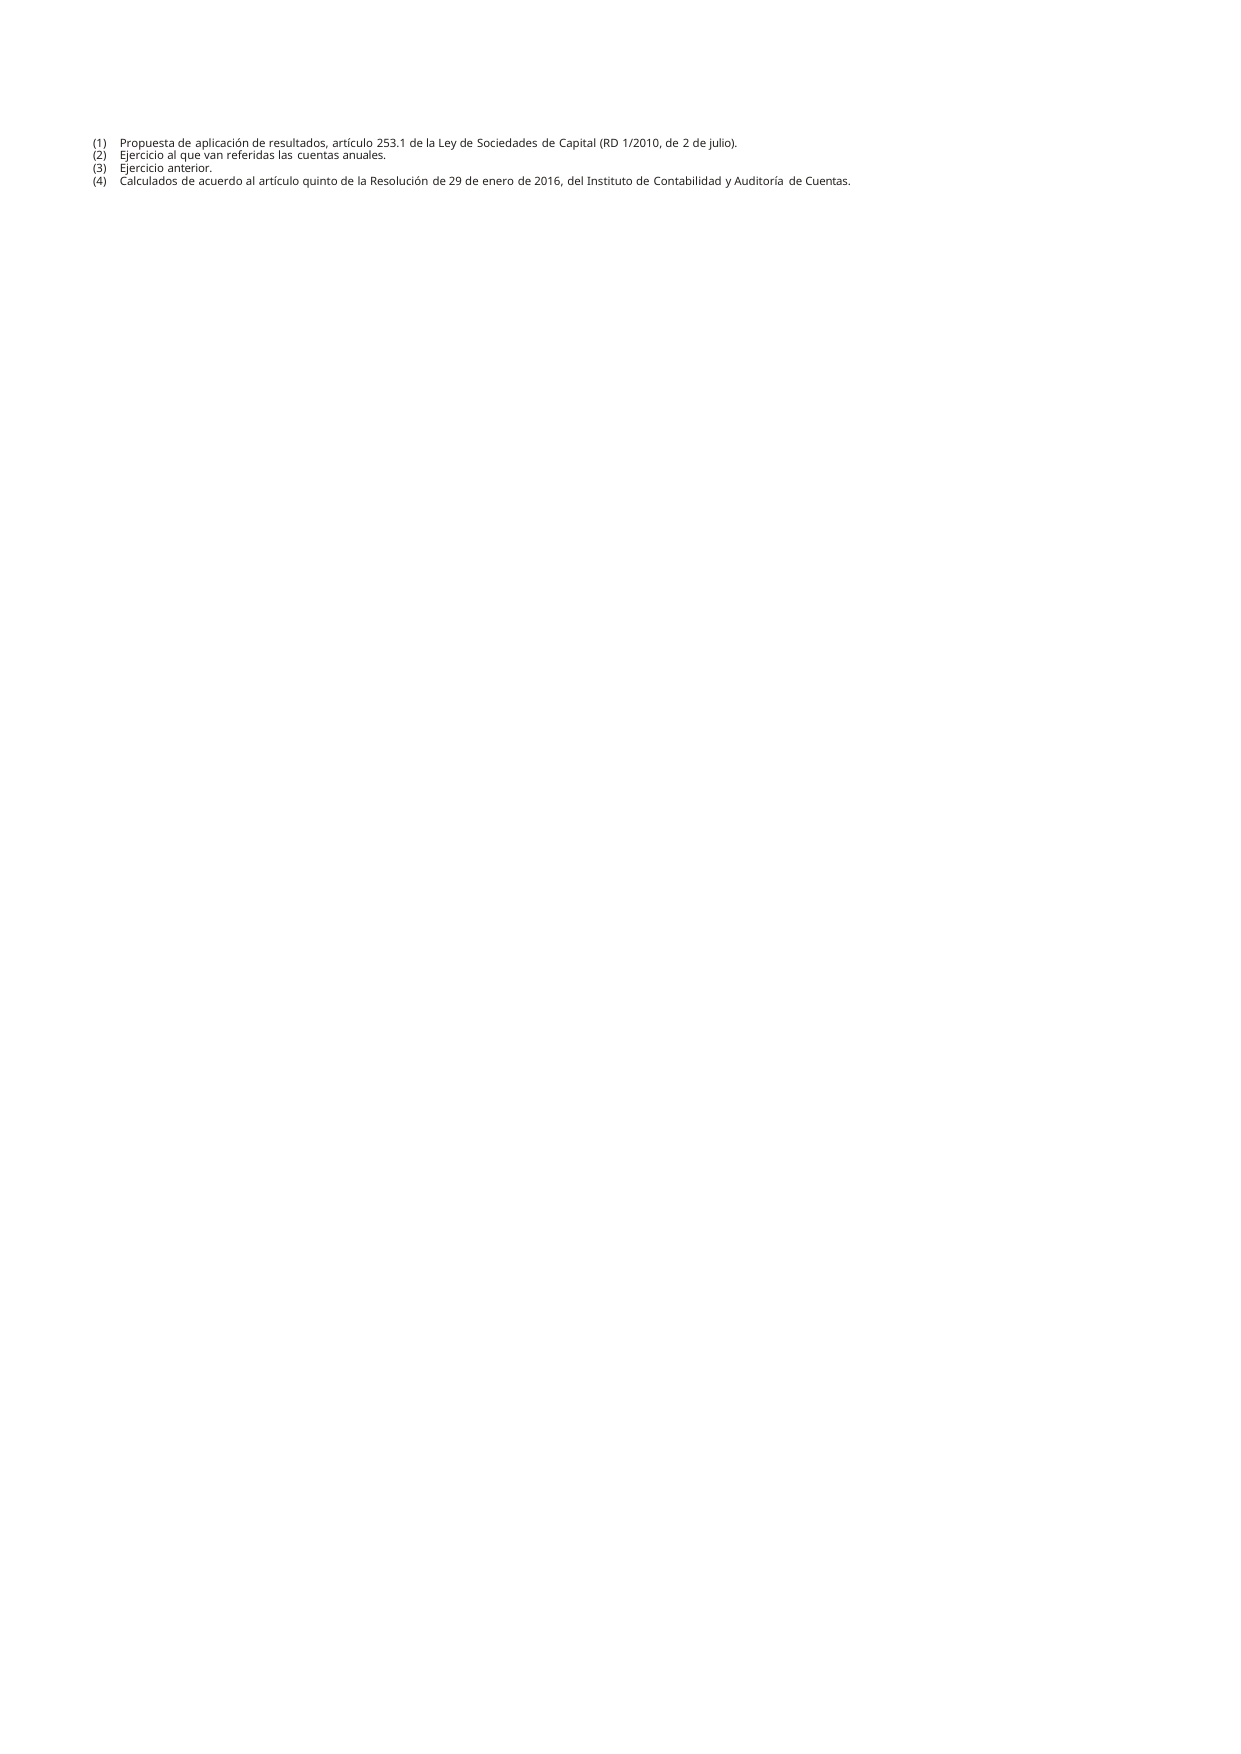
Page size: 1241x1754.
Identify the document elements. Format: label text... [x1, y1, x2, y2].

list Propuesta de aplicación de resultados, artículo 253.1 de la Ley de Sociedades de Capital (RD 1/2010, de 2 de julio). [93, 137, 1178, 149]
list Ejercicio anterior. [93, 162, 1178, 175]
list Ejercicio al que van referidas las cuentas anuales. [93, 149, 1178, 162]
list Calculados de acuerdo al artículo quinto de la Resolución de 29 de enero de 2016, del Instituto de Contabilidad y Auditoría de Cuentas. [93, 175, 1178, 188]
